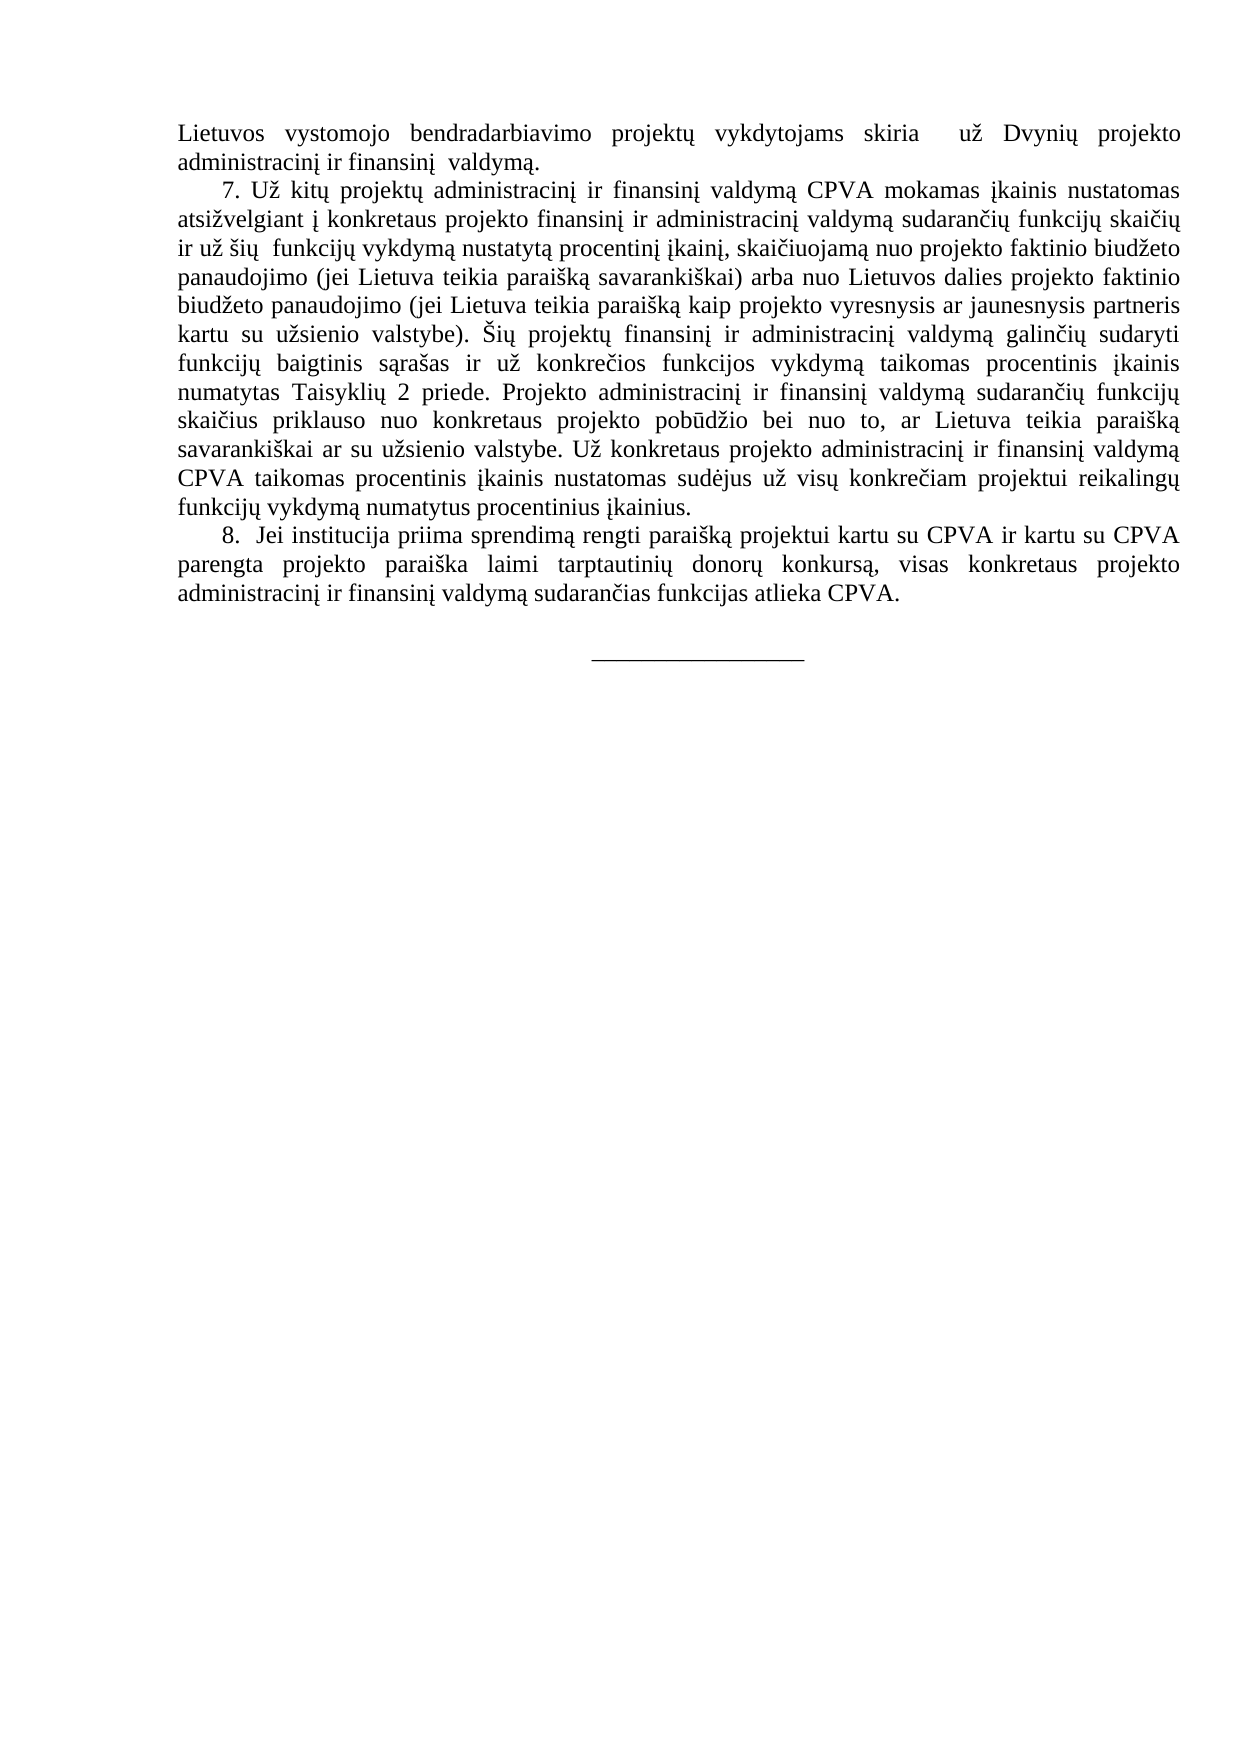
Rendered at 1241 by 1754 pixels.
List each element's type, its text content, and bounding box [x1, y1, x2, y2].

text 7. Už kitų projektų administracinį ir finansinį valdymą CPVA mokamas įkainis nustatomas atsižvelgiant į konkretaus projekto finansinį ir administracinį valdymą sudarančių funkcijų skaičių ir už šių funkcijų vykdymą nustatytą procentinį įkainį, skaičiuojamą nuo projekto faktinio biudžeto panaudojimo (jei Lietuva teikia paraišką savarankiškai) arba nuo Lietuvos dalies projekto faktinio biudžeto panaudojimo (jei Lietuva teikia paraišką kaip projekto vyresnysis ar jaunesnysis partneris kartu su užsienio valstybe). Šių projektų finansinį ir administracinį valdymą galinčių sudaryti funkcijų baigtinis sąrašas ir už konkrečios funkcijos vykdymą taikomas procentinis įkainis numatytas Taisyklių 2 priede. Projekto administracinį ir finansinį valdymą sudarančių funkcijų skaičius priklauso nuo konkretaus projekto pobūdžio bei nuo to, ar Lietuva teikia paraišką savarankiškai ar su užsienio valstybe. Už konkretaus projekto administracinį ir finansinį valdymą CPVA taikomas procentinis įkainis nustatomas sudėjus už visų konkrečiam projektui reikalingų funkcijų vykdymą numatytus procentinius įkainius. [177, 176, 1181, 521]
text Lietuvos vystomojo bendradarbiavimo projektų vykdytojams skiria už Dvynių projekto administracinį ir finansinį valdymą. [177, 118, 1181, 176]
text 8. Jei institucija priima sprendimą rengti paraišką projektui kartu su CPVA ir kartu su CPVA parengta projekto paraiška laimi tarptautinių donorų konkursą, visas konkretaus projekto administracinį ir finansinį valdymą sudarančias funkcijas atlieka CPVA. [177, 521, 1181, 607]
text _________________ [214, 636, 1181, 664]
